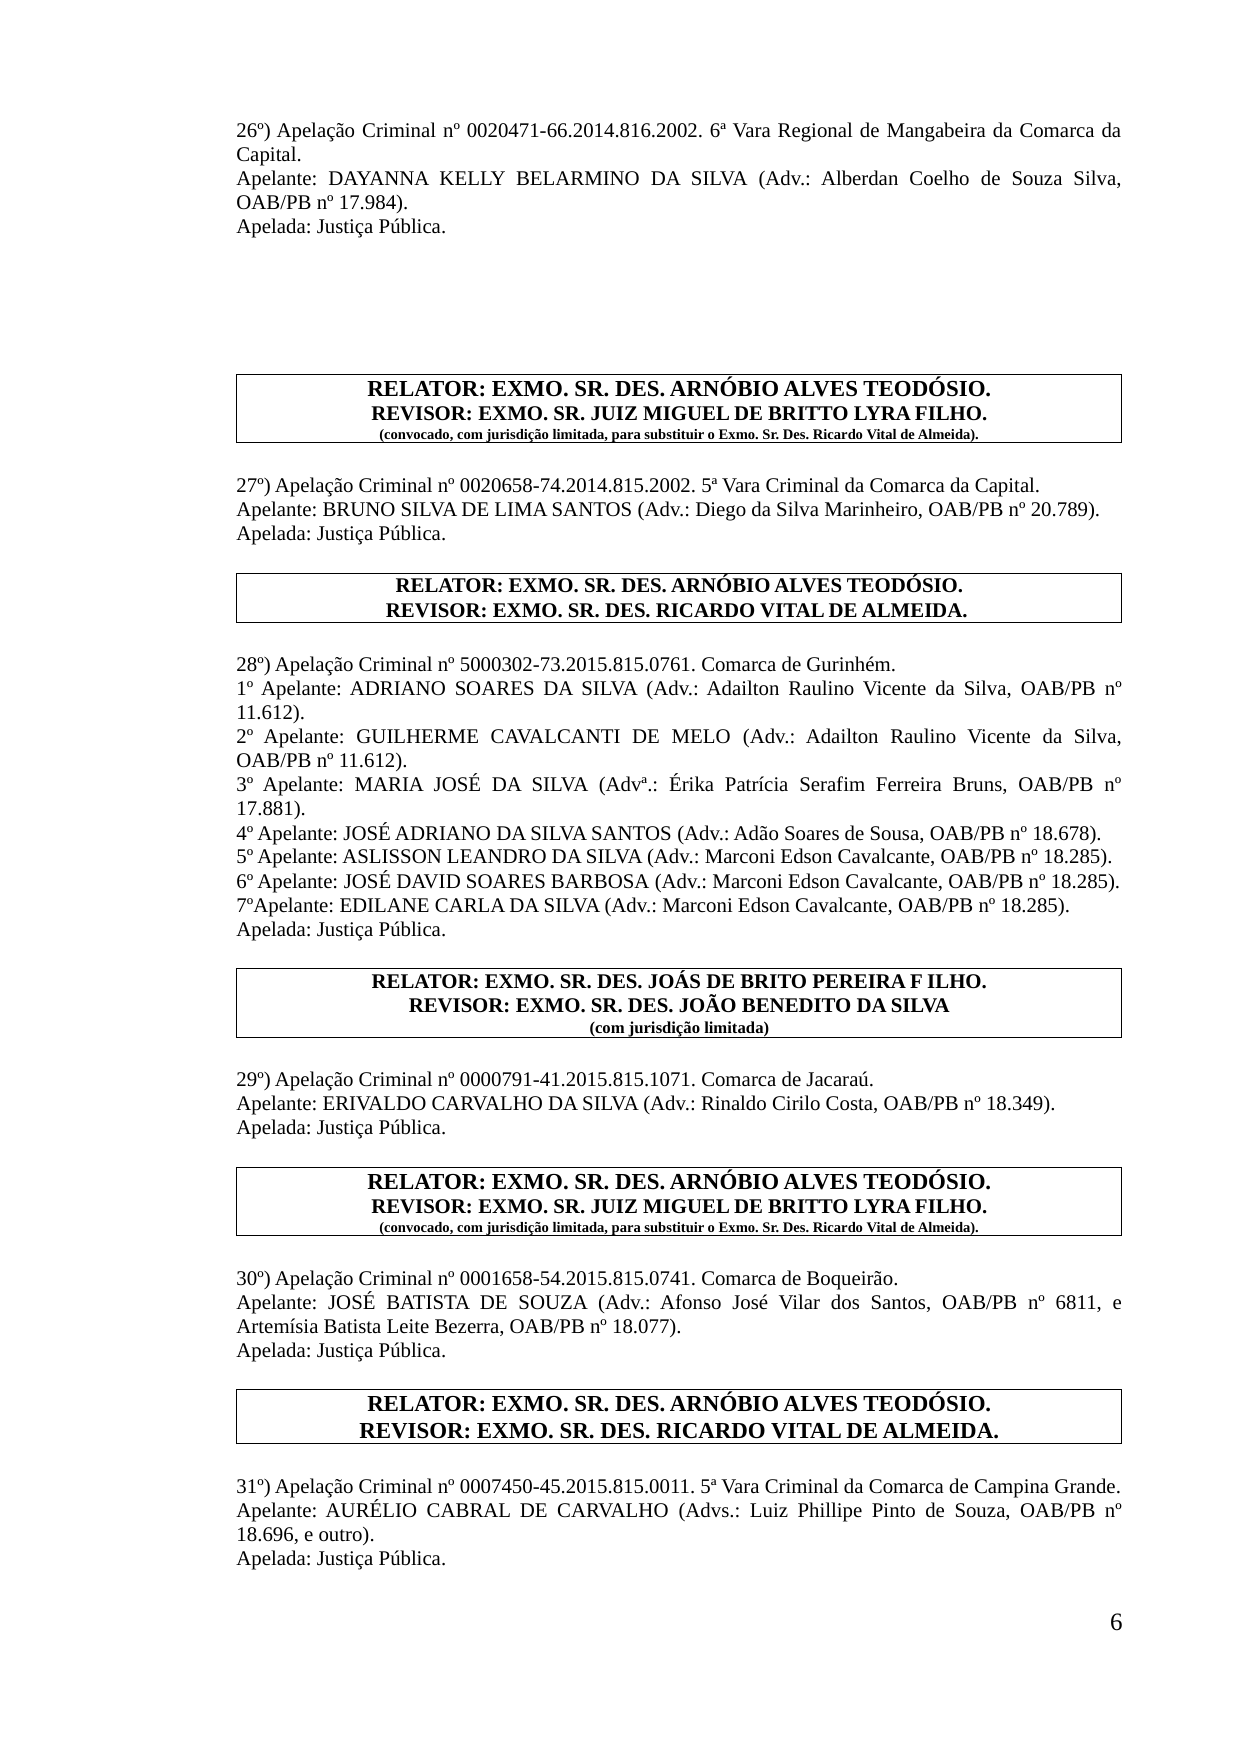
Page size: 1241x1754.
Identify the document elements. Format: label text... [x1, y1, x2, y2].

text Apelante: BRUNO SILVA DE LIMA SANTOS (Adv.: Diego da Silva Marinheiro, OAB/PB nº 20.789). [236, 497, 1122, 521]
text 29º) Apelação Criminal nº 0000791-41.2015.815.1071. Comarca de Jacaraú. [236, 1067, 1122, 1091]
text REVISOR: EXMO. SR. DES. RICARDO VITAL DE ALMEIDA. [237, 596, 1121, 622]
text 2º Apelante: GUILHERME CAVALCANTI DE MELO (Adv.: Adailton Raulino Vicente da Silva, OAB/PB nº 11.612). [236, 724, 1122, 772]
text Apelada: Justiça Pública. [236, 1338, 1122, 1362]
text 31º) Apelação Criminal nº 0007450-45.2015.815.0011. 5ª Vara Criminal da Comarca de Campina Grande. [236, 1473, 1122, 1498]
text 27º) Apelação Criminal nº 0020658-74.2014.815.2002. 5ª Vara Criminal da Comarca da Capital. [236, 473, 1122, 497]
text REVISOR: EXMO. SR. DES. JOÃO BENEDITO DA SILVA [237, 992, 1121, 1016]
text 3º Apelante: MARIA JOSÉ DA SILVA (Advª.: Érika Patrícia Serafim Ferreira Bruns, OAB/PB nº 17.881). [236, 772, 1122, 820]
text (com jurisdição limitada) [237, 1016, 1121, 1037]
text RELATOR: EXMO. SR. DES. ARNÓBIO ALVES TEODÓSIO. [237, 574, 1121, 596]
text REVISOR: EXMO. SR. JUIZ MIGUEL DE BRITTO LYRA FILHO. [237, 400, 1121, 424]
text Apelada: Justiça Pública. [236, 521, 1122, 545]
text RELATOR: EXMO. SR. DES. ARNÓBIO ALVES TEODÓSIO. [237, 1168, 1121, 1193]
text REVISOR: EXMO. SR. JUIZ MIGUEL DE BRITTO LYRA FILHO. [237, 1193, 1121, 1217]
text 4º Apelante: JOSÉ ADRIANO DA SILVA SANTOS (Adv.: Adão Soares de Sousa, OAB/PB nº 18.678). [236, 820, 1122, 844]
text 26º) Apelação Criminal nº 0020471-66.2014.816.2002. 6ª Vara Regional de Mangabeira da Comarca da Capital. [236, 118, 1122, 166]
text Apelada: Justiça Pública. [236, 1115, 1122, 1139]
text RELATOR: EXMO. SR. DES. ARNÓBIO ALVES TEODÓSIO. [237, 375, 1121, 400]
text 5º Apelante: ASLISSON LEANDRO DA SILVA (Adv.: Marconi Edson Cavalcante, OAB/PB nº 18.285). [236, 844, 1122, 868]
text Apelante: AURÉLIO CABRAL DE CARVALHO (Advs.: Luiz Phillipe Pinto de Souza, OAB/PB nº 18.696, e outro). [236, 1498, 1122, 1546]
text REVISOR: EXMO. SR. DES. RICARDO VITAL DE ALMEIDA. [237, 1416, 1121, 1443]
text Apelante: DAYANNA KELLY BELARMINO DA SILVA (Adv.: Alberdan Coelho de Souza Silva, OAB/PB nº 17.984). [236, 166, 1122, 214]
text Apelada: Justiça Pública. [236, 214, 1122, 238]
text 7ºApelante: EDILANE CARLA DA SILVA (Adv.: Marconi Edson Cavalcante, OAB/PB nº 18.285). [236, 893, 1122, 917]
text 6º Apelante: JOSÉ DAVID SOARES BARBOSA (Adv.: Marconi Edson Cavalcante, OAB/PB nº 18.285). [236, 868, 1122, 893]
text 1º Apelante: ADRIANO SOARES DA SILVA (Adv.: Adailton Raulino Vicente da Silva, OAB/PB nº 11.612). [236, 676, 1122, 724]
text (convocado, com jurisdição limitada, para substituir o Exmo. Sr. Des. Ricardo Vital de Almeida). [237, 424, 1121, 442]
text (convocado, com jurisdição limitada, para substituir o Exmo. Sr. Des. Ricardo Vital de Almeida). [237, 1217, 1121, 1235]
text 30º) Apelação Criminal nº 0001658-54.2015.815.0741. Comarca de Boqueirão. [236, 1266, 1122, 1289]
text 28º) Apelação Criminal nº 5000302-73.2015.815.0761. Comarca de Gurinhém. [236, 652, 1122, 676]
text Apelada: Justiça Pública. [236, 1546, 1122, 1570]
text Apelante: ERIVALDO CARVALHO DA SILVA (Adv.: Rinaldo Cirilo Costa, OAB/PB nº 18.349). [236, 1091, 1122, 1115]
text RELATOR: EXMO. SR. DES. ARNÓBIO ALVES TEODÓSIO. [237, 1390, 1121, 1416]
text Apelada: Justiça Pública. [236, 917, 1122, 941]
text Apelante: JOSÉ BATISTA DE SOUZA (Adv.: Afonso José Vilar dos Santos, OAB/PB nº 6811, e Artemísia Batista Leite Bezerra, OAB/PB nº 18.077). [236, 1289, 1122, 1338]
text RELATOR: EXMO. SR. DES. JOÁS DE BRITO PEREIRA F ILHO. [237, 969, 1121, 992]
